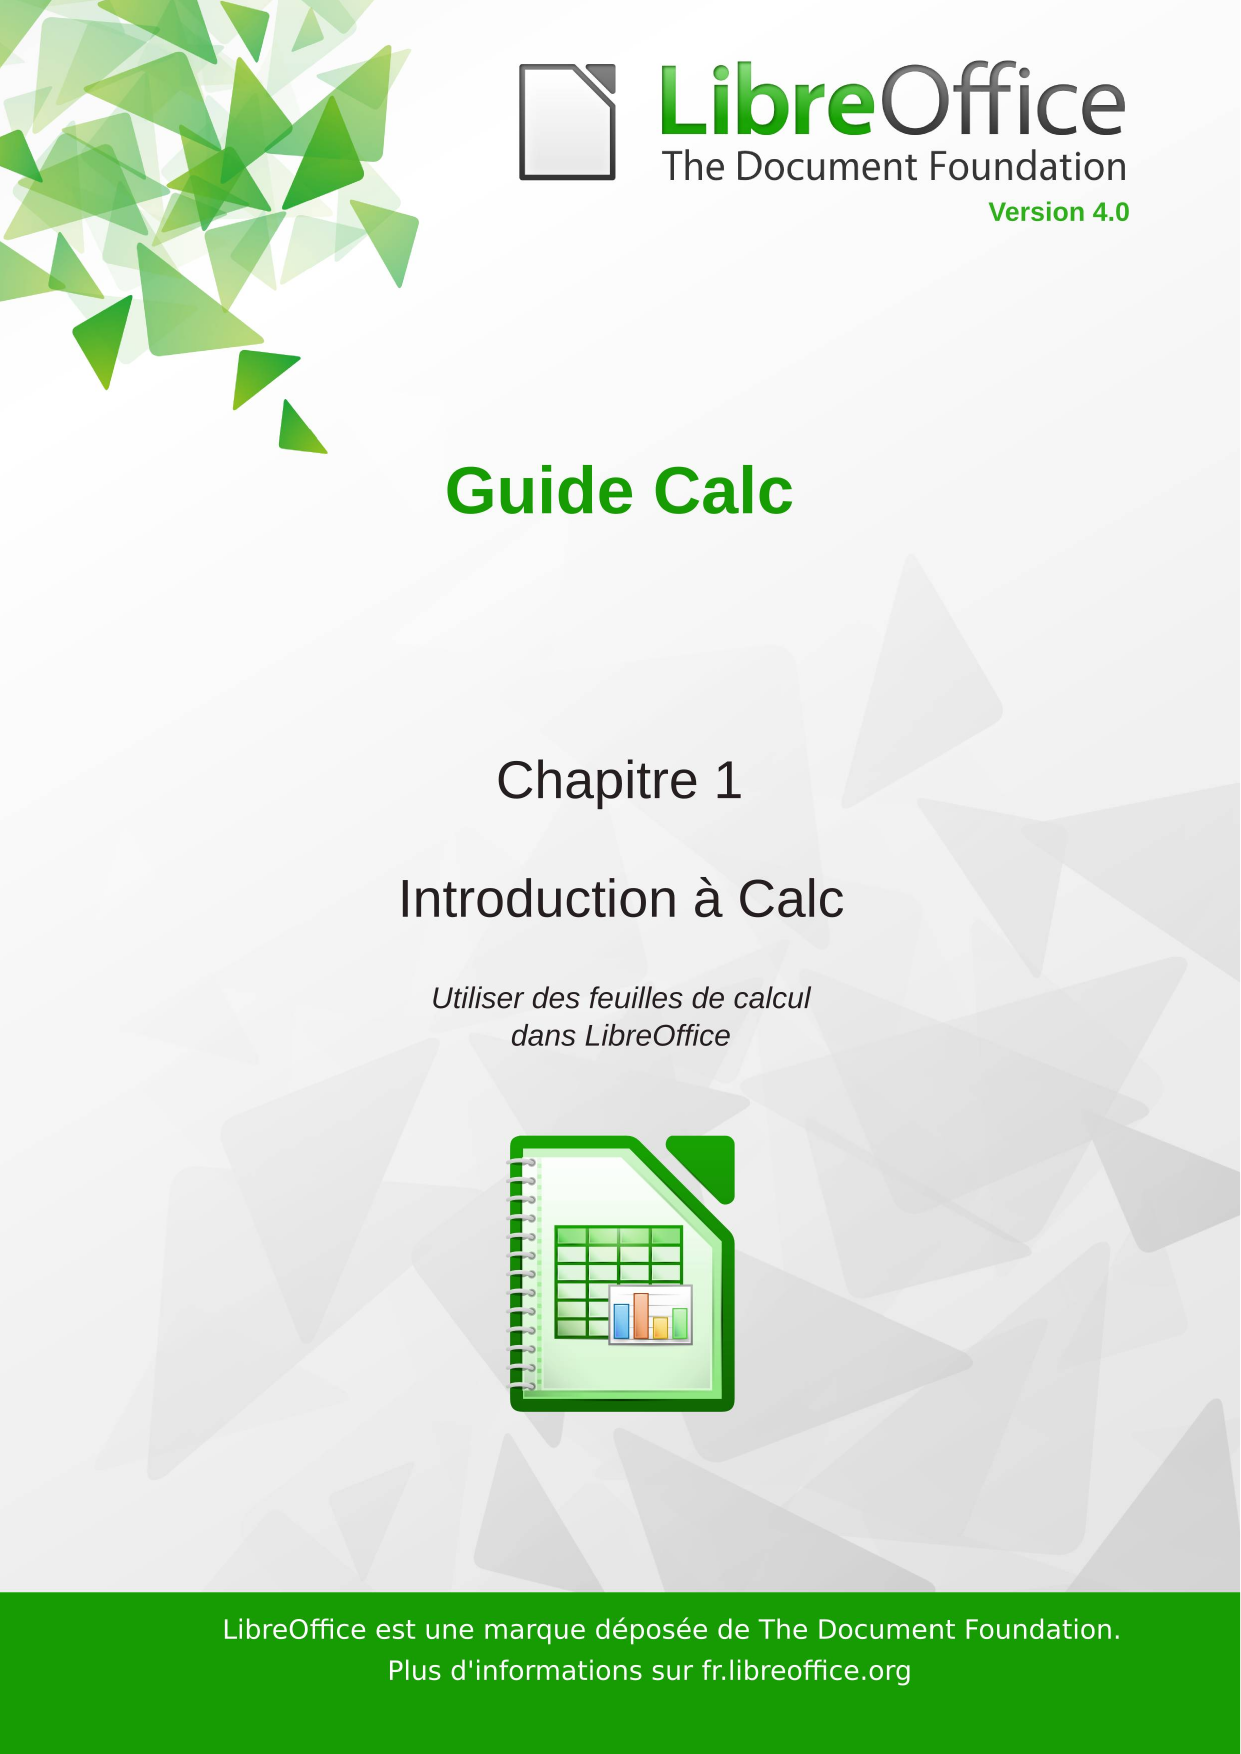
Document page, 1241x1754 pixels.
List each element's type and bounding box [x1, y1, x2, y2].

picture [220, 476, 1021, 1277]
